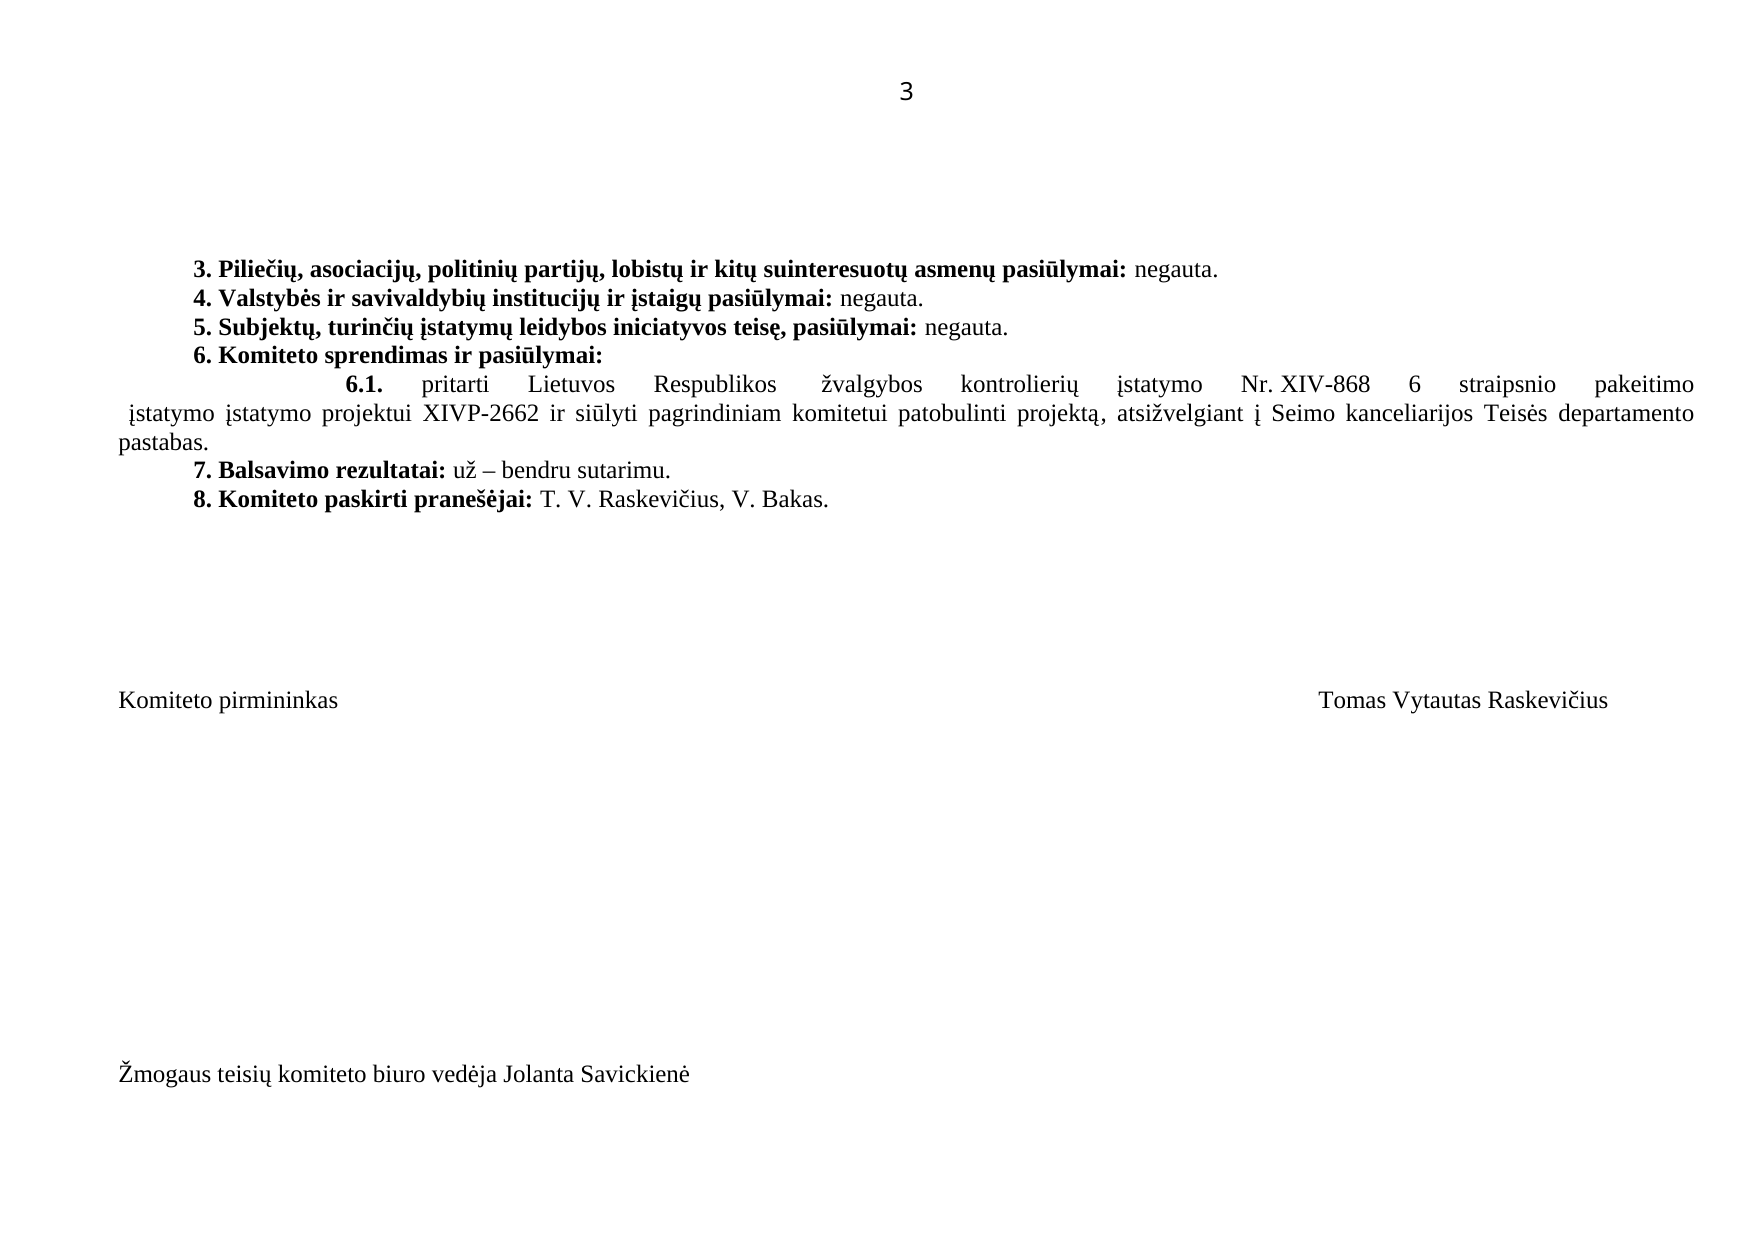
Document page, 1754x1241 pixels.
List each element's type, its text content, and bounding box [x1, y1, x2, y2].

text 6. Komiteto sprendimas ir pasiūlymai: [118, 340, 1695, 369]
subtitle 5. Subjektų, turinčių įstatymų leidybos iniciatyvos teisę, pasiūlymai: negauta. [118, 312, 1695, 340]
text Komiteto pirmininkas (Parašas) Tomas Vytautas Raskevičius [118, 685, 1695, 714]
text 6.1. pritarti Lietuvos Respublikos žvalgybos kontrolierių įstatymo Nr. XIV-868 6 straipsnio pakeitimo įstatymo įstatymo projektui XIVP-2662 ir siūlyti pagrindiniam komitetui patobulinti projektą, atsižvelgiant į Seimo kanceliarijos Teisės departamento pastabas. [118, 369, 1695, 455]
text 8. Komiteto paskirti pranešėjai: T. V. Raskevičius, V. Bakas. [118, 484, 1695, 513]
subtitle 4. Valstybės ir savivaldybių institucijų ir įstaigų pasiūlymai: negauta. [118, 283, 1695, 312]
text 7. Balsavimo rezultatai: už – bendru sutarimu. [118, 455, 1695, 484]
subtitle 3. Piliečių, asociacijų, politinių partijų, lobistų ir kitų suinteresuotų asmenų pasiūlymai: negauta. [118, 254, 1695, 283]
text Žmogaus teisių komiteto biuro vedėja Jolanta Savickienė [118, 1059, 1695, 1088]
